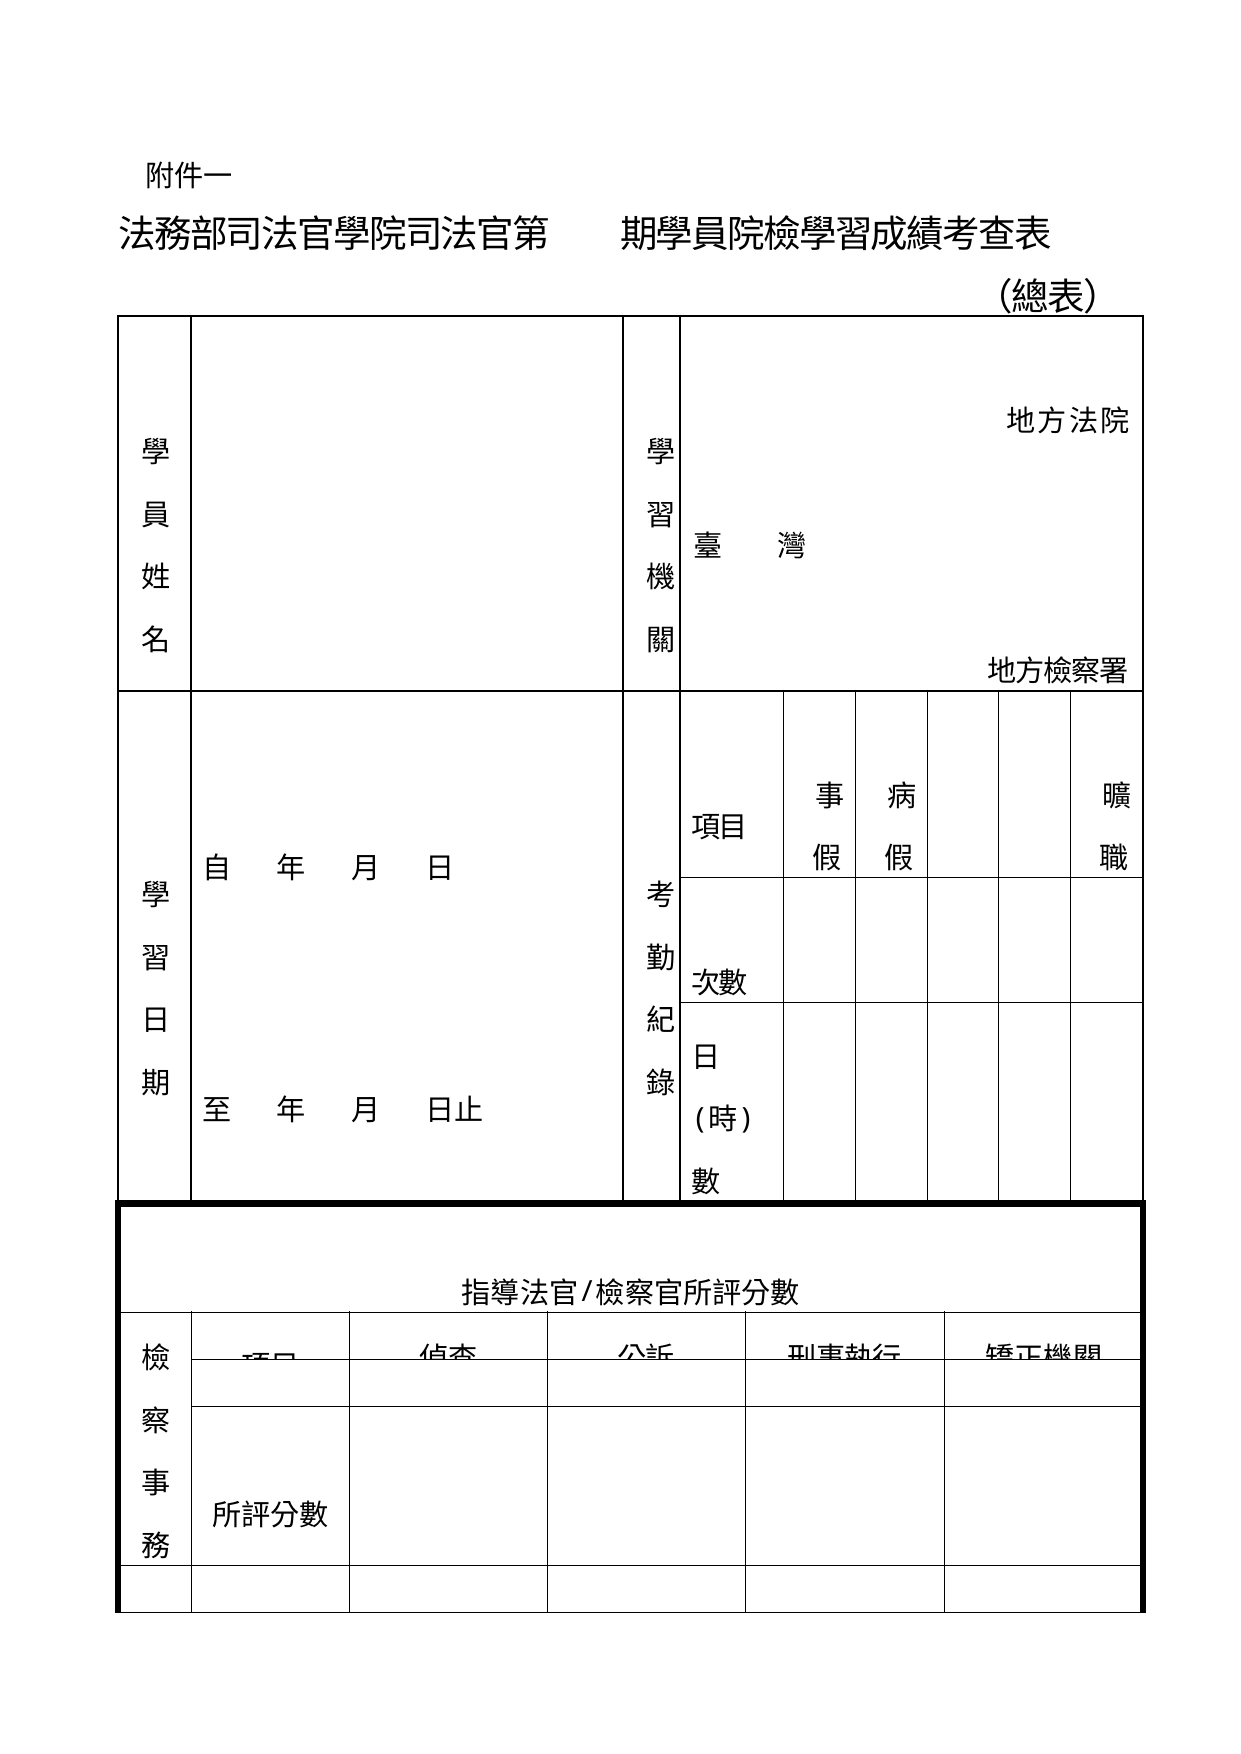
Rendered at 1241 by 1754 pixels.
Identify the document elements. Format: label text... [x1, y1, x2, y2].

table_header [192, 317, 622, 689]
table_cell [999, 878, 1070, 1002]
table_cell [784, 878, 855, 1002]
table_cell 民事審判 [746, 1566, 944, 1612]
table_cell [999, 692, 1070, 877]
table_header 學員姓名 [119, 317, 190, 689]
table_cell [784, 1003, 855, 1200]
table_cell [856, 1003, 927, 1200]
table_cell 百分之三 [945, 1360, 1140, 1406]
table_cell 百分之三 [746, 1360, 944, 1406]
table_cell 考勤紀錄 [624, 692, 679, 1200]
text （總表） [118, 252, 1122, 314]
table_cell 百分之六 [548, 1360, 745, 1406]
table_cell [999, 1003, 1070, 1200]
table_cell 病假 [856, 692, 927, 877]
table_cell [945, 1407, 1140, 1564]
table_cell 日(時)數 [681, 1003, 783, 1200]
table_cell [928, 1003, 998, 1200]
table_cell [548, 1407, 745, 1564]
table_cell 學習日期 [119, 692, 190, 1200]
table_cell 項目 [681, 692, 783, 877]
table_cell 矯正機關 [945, 1313, 1140, 1359]
text [130, 146, 264, 198]
table_cell 事假 [784, 692, 855, 877]
table_cell 指導法官/檢察官所評分數 [121, 1207, 1140, 1311]
table_cell [856, 878, 927, 1002]
table_cell [746, 1407, 944, 1564]
table_cell [928, 878, 998, 1002]
table_cell 刑事審判 [350, 1566, 547, 1612]
table_cell 地方檢察署 [681, 565, 1142, 689]
table_cell 公訴 [548, 1313, 745, 1359]
table_cell 次數 [681, 878, 783, 1002]
table_cell 曠職 [1071, 692, 1142, 877]
table_header 地方法院 [681, 317, 1142, 439]
table_cell 臺 灣 [681, 440, 1142, 564]
table_cell 少年事件 [548, 1566, 745, 1612]
table_cell 所評分數 [192, 1407, 349, 1564]
table_cell 項目 [277, 1355, 292, 1359]
table_cell 刑事執行 [746, 1313, 944, 1359]
table_cell 偵查 [350, 1313, 547, 1359]
table_cell 百分之二十五 [350, 1360, 547, 1406]
table_cell 占分比 [192, 1360, 349, 1406]
table_cell 自年月日 至年月日止 [192, 692, 622, 1200]
table_cell 項目 [192, 1313, 349, 1359]
table_header 學習機關 [624, 317, 679, 689]
table_cell [1071, 878, 1142, 1002]
table_cell 項目 [192, 1566, 349, 1612]
table_cell [1071, 1003, 1142, 1200]
table_cell 檢察事務 [121, 1313, 191, 1564]
text 法務部司法官學院司法官第 期學員院檢學習成績考查表 [118, 189, 1122, 252]
table_cell 民事執行 [945, 1566, 1140, 1612]
table_cell 民事事務 刑事事務/ [121, 1566, 191, 1612]
text 附件一 [145, 153, 249, 191]
table_cell [928, 692, 998, 877]
table_cell [350, 1407, 547, 1564]
